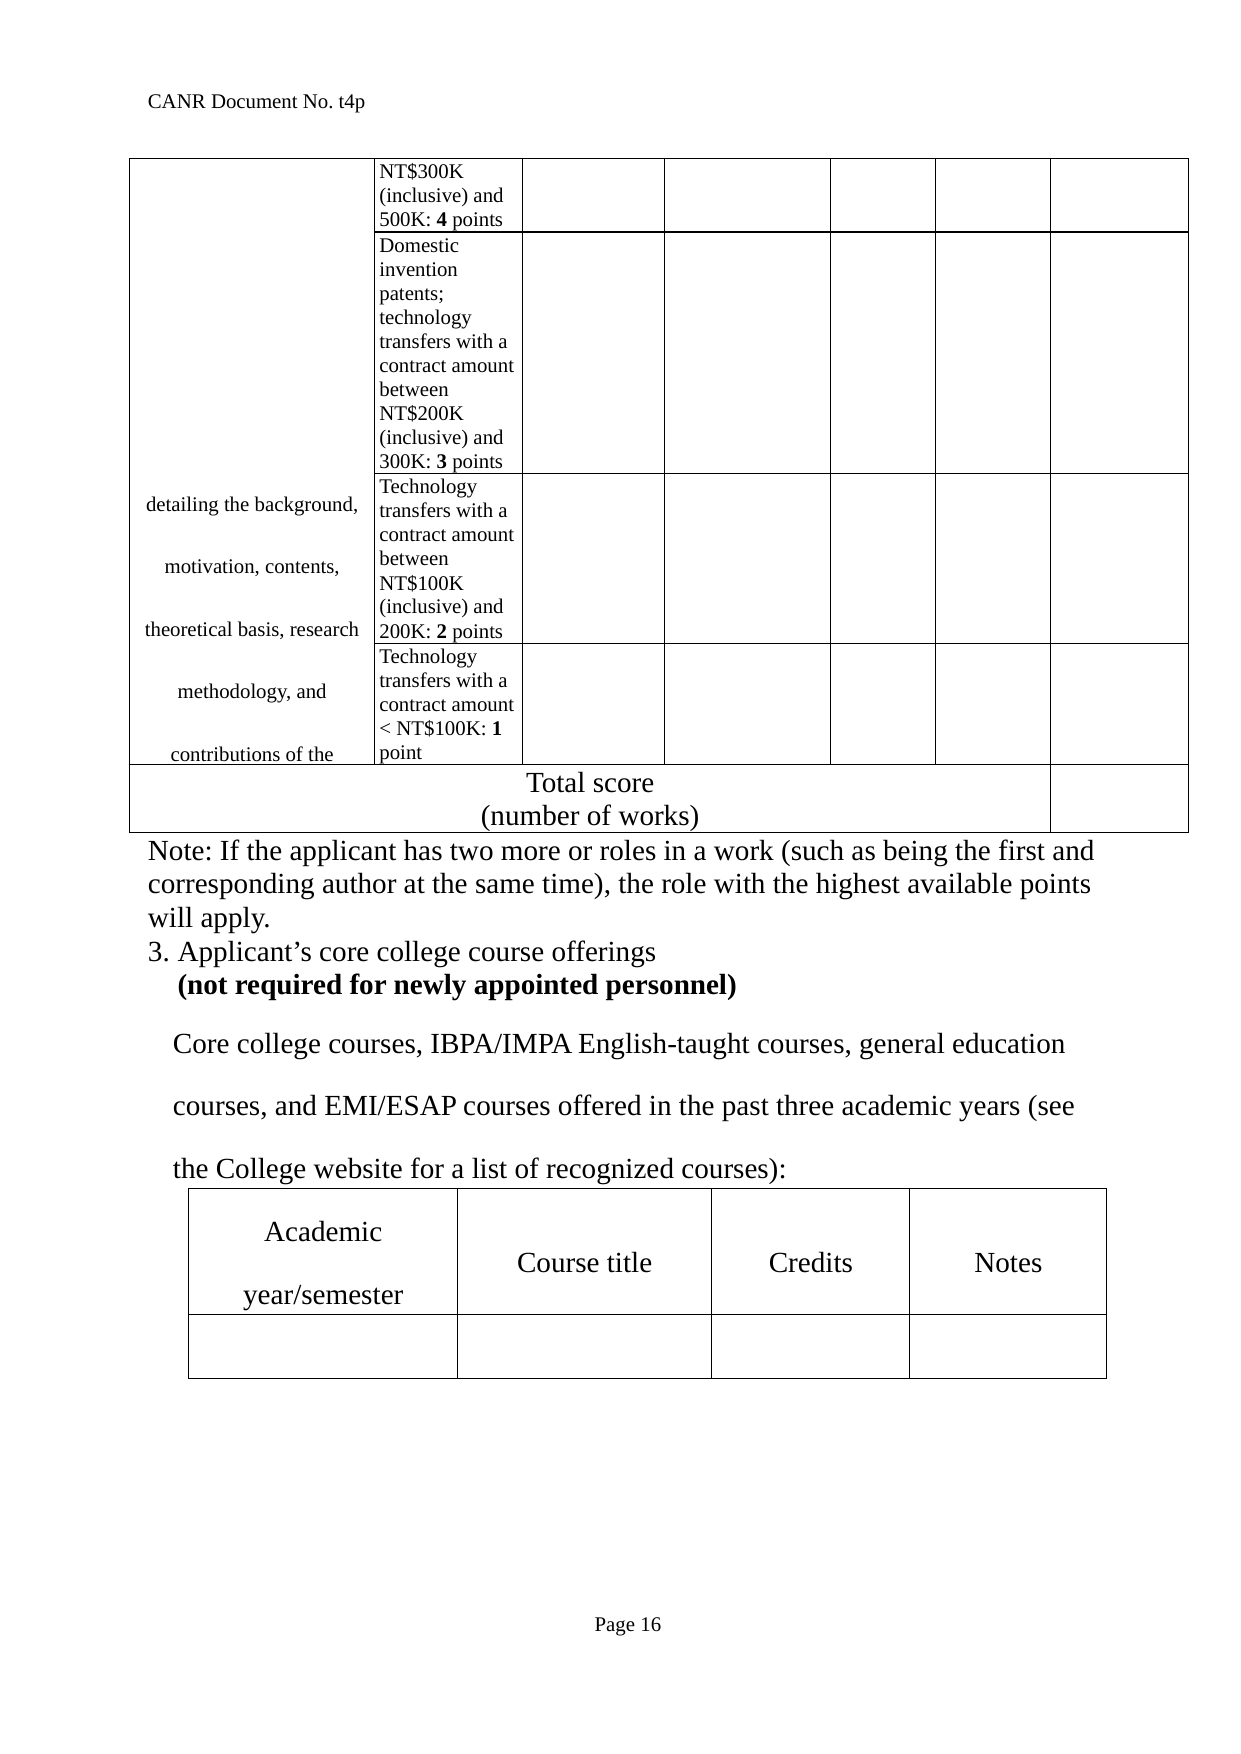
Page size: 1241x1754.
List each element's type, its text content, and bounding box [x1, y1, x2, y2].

table_cell [458, 1315, 711, 1378]
table_cell Technology transfers with a contract amount < NT$100K: 1 point [375, 644, 522, 764]
table_cell Domestic invention patents; technology transfers with a contract amount between NT$200K (inclusive) and 300K: 3 points [375, 233, 522, 473]
table_header Credits [712, 1189, 909, 1314]
table_cell [523, 159, 664, 231]
text 3. Applicant’s core college course offerings [148, 934, 1107, 967]
table_cell [831, 233, 935, 473]
text Core college courses, IBPA/IMPA English-taught courses, general education courses, and EMI/ESAP courses offered in the past three academic years (see the College website for a list of recognized courses): [173, 1001, 1107, 1188]
table_cell [523, 474, 664, 643]
table_header Academic year/semester [189, 1189, 457, 1314]
text Note: If the applicant has two more or roles in a work (such as being the first and corresponding author at the same time), the role with the highest available points will apply. [148, 833, 1107, 934]
table_cell [523, 233, 664, 473]
table_cell [831, 474, 935, 643]
table_cell [936, 644, 1050, 764]
table_cell [910, 1315, 1106, 1378]
table_cell Total score (number of works) [130, 765, 1050, 832]
table_header Course title [458, 1189, 711, 1314]
table_cell [936, 159, 1050, 231]
text (not required for newly appointed personnel) [148, 967, 1107, 1001]
table_cell [523, 644, 664, 764]
table_cell [1051, 233, 1188, 473]
table_cell [1051, 474, 1188, 643]
table_cell [665, 644, 830, 764]
table_header Notes [910, 1189, 1106, 1314]
table_cell [189, 1315, 457, 1378]
table_cell [1051, 765, 1188, 832]
table_cell [1051, 159, 1188, 231]
table_cell [831, 159, 935, 231]
table_cell [936, 474, 1050, 643]
table_cell [936, 233, 1050, 473]
table_cell [831, 644, 935, 764]
table_cell [712, 1315, 909, 1378]
table_cell Technology transfers with a contract amount between NT$100K (inclusive) and 200K: 2 points [375, 474, 522, 643]
table_cell [665, 233, 830, 473]
table_cell [665, 474, 830, 643]
table_cell Domestic/ international invention patents and technology transfers (each requires a written report detailing the background, motivation, contents, theoretical basis, research methodology, and contributions of the invention) [130, 159, 374, 764]
table_cell NT$300K (inclusive) and 500K: 4 points [375, 159, 522, 231]
table_cell [1051, 644, 1188, 764]
table_cell [665, 159, 830, 231]
